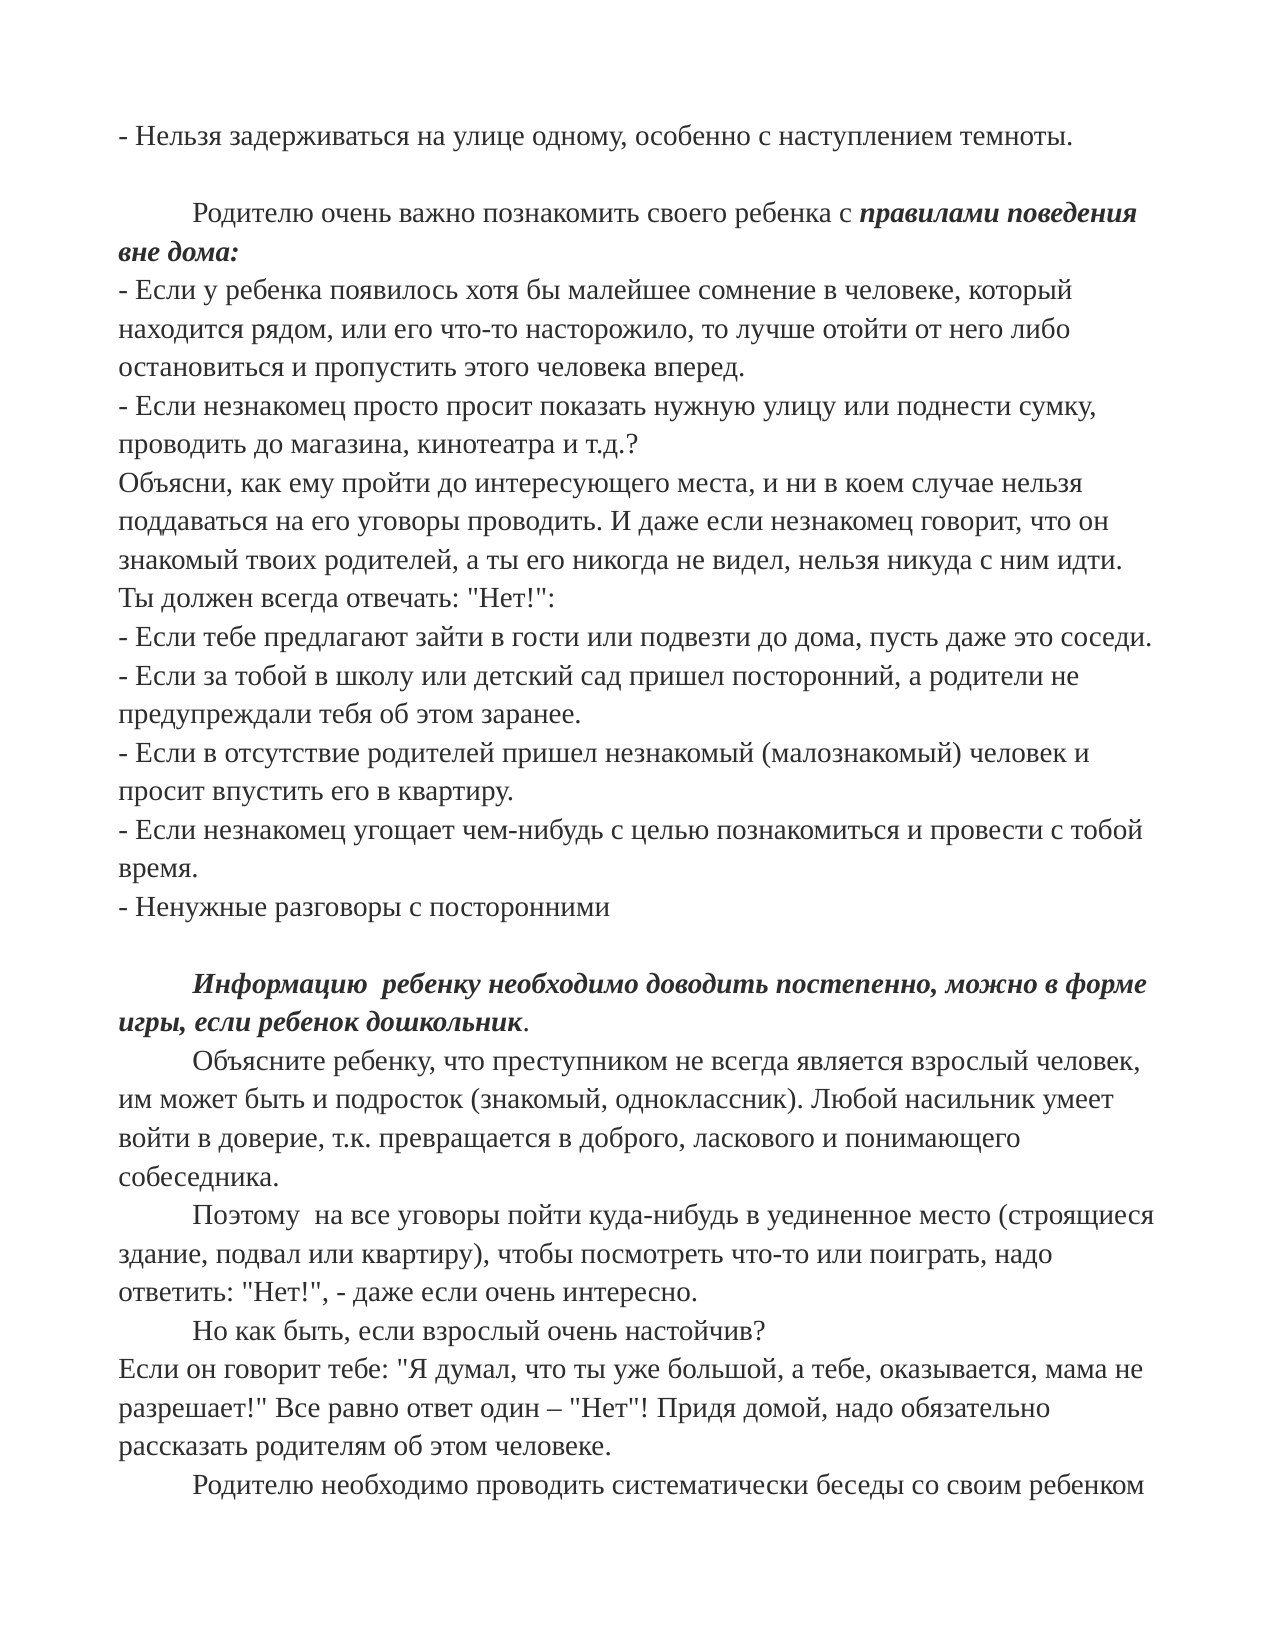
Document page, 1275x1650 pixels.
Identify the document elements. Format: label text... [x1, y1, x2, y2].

text - Нельзя задерживаться на улице одному, особенно с наступлением темноты. [118, 118, 1157, 190]
text Но как быть, если взрослый очень настойчив? Если он говорит тебе: "Я думал, что ты уже большой, а тебе, оказывается, мама не разрешает!" Все равно ответ один – "Нет"! Придя домой, надо обязательно рассказать родителям об этом человеке. Родителю необходимо проводить систематически беседы со своим ребенком [118, 1313, 1157, 1501]
text Родителю очень важно познакомить своего ребенка с правилами поведения вне дома: - Если у ребенка появилось хотя бы малейшее сомнение в человеке, который находится рядом, или его что-то насторожило, то лучше отойти от него либо остановиться и пропустить этого человека вперед. - Если незнакомец просто просит показать нужную улицу или поднести сумку, проводить до магазина, кинотеатра и т.д.? Объясни, как ему пройти до интересующего места, и ни в коем случае нельзя поддаваться на его уговоры проводить. И даже если незнакомец говорит, что он знакомый твоих родителей, а ты его никогда не видел, нельзя никуда с ним идти. Ты должен всегда отвечать: "Нет!": - Если тебе предлагают зайти в гости или подвезти до дома, пусть даже это соседи. - Если за тобой в школу или детский сад пришел посторонний, а родители не предупреждали тебя об этом заранее. - Если в отсутствие родителей пришел незнакомый (малознакомый) человек и просит впустить его в квартиру. - Если незнакомец угощает чем-нибудь с целью познакомиться и провести с тобой время. - Ненужные разговоры с посторонними Информацию ребенку необходимо доводить постепенно, можно в форме игры, если ребенок дошкольник. Объясните ребенку, что преступником не всегда является взрослый человек, им может быть и подросток (знакомый, одноклассник). Любой насильник умеет войти в доверие, т.к. превращается в доброго, ласкового и понимающего собеседника. Поэтому на все уговоры пойти куда-нибудь в уединенное место (строящиеся здание, подвал или квартиру), чтобы посмотреть что-то или поиграть, надо ответить: "Нет!", - даже если очень интересно. [118, 195, 1157, 1308]
